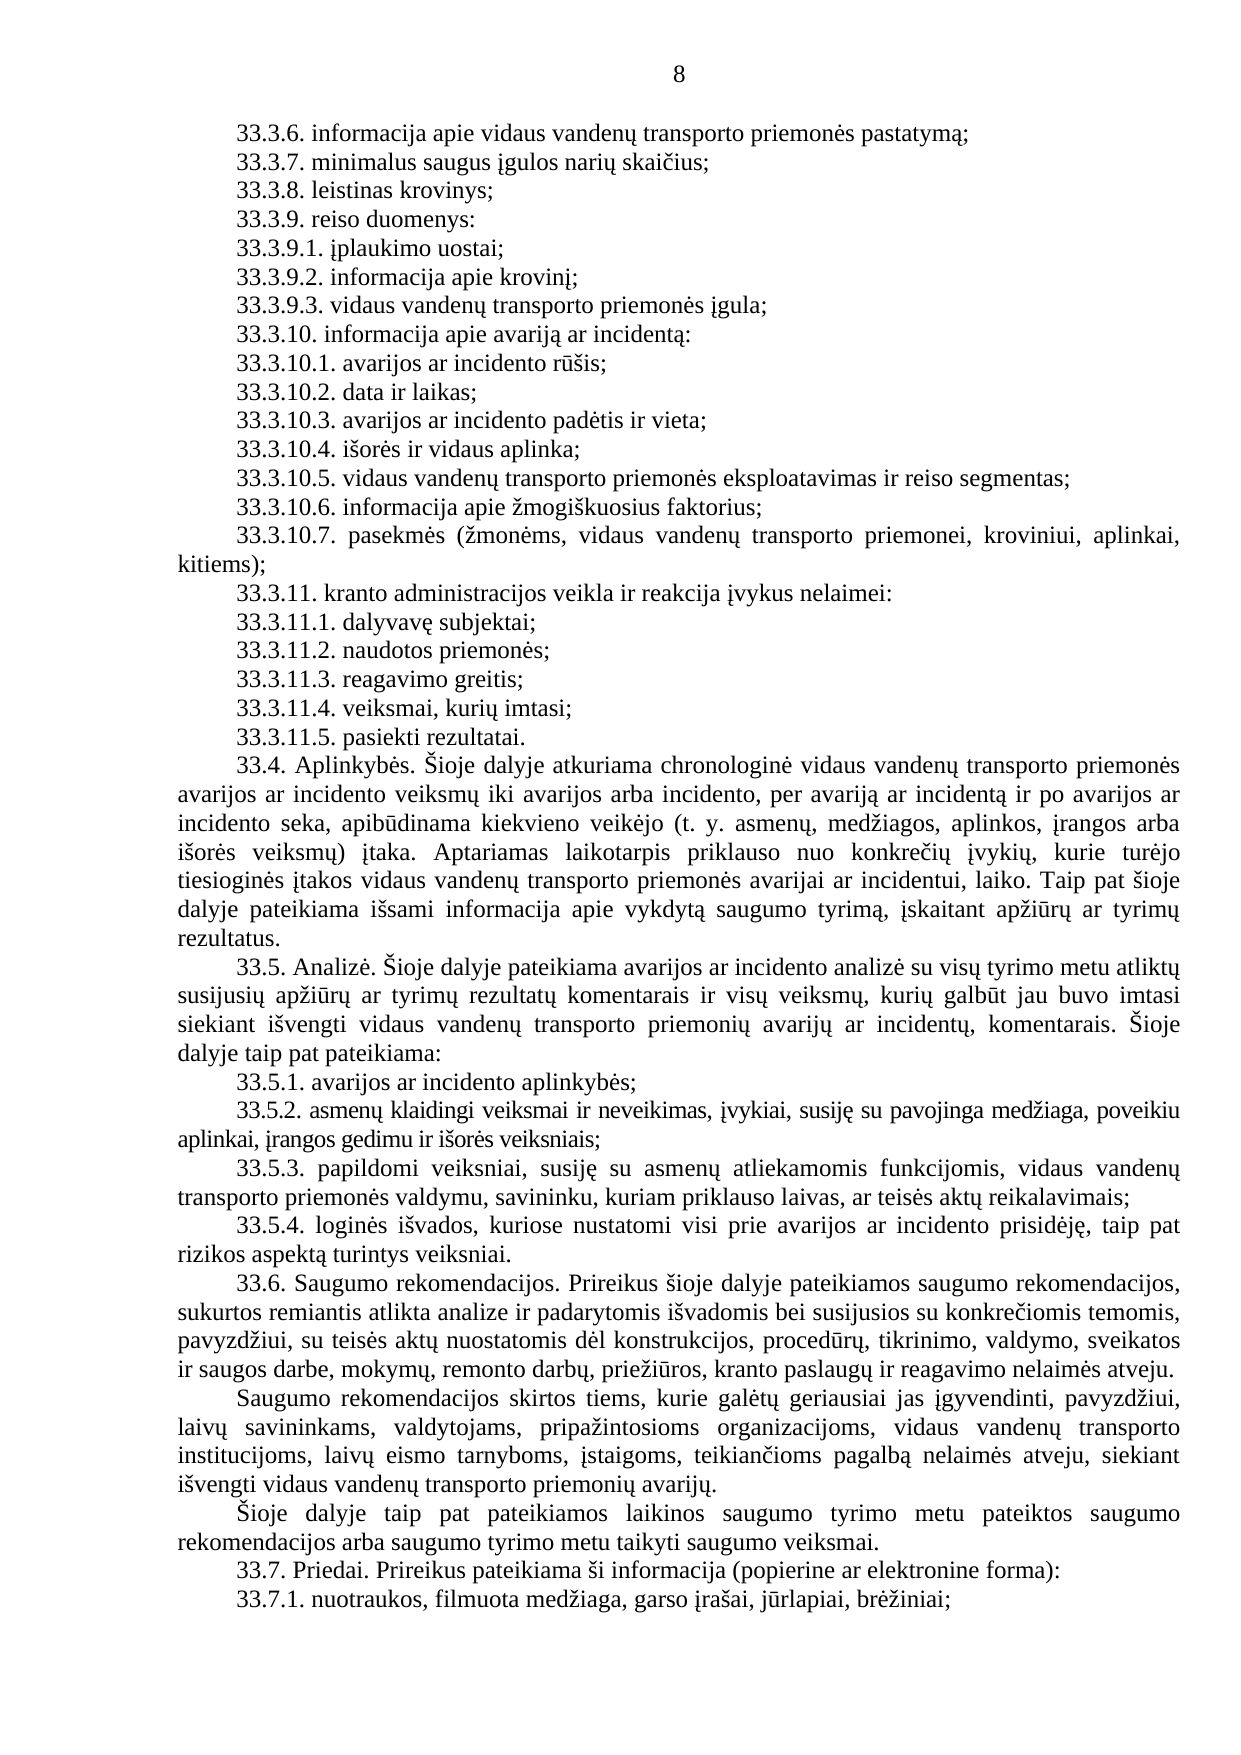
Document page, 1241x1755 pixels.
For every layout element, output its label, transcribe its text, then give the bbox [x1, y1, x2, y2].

text 33.3.10.2. data ir laikas; [177, 377, 1181, 406]
text 33.3.10.1. avarijos ar incidento rūšis; [177, 348, 1181, 377]
text 33.5.1. avarijos ar incidento aplinkybės; [177, 1067, 1181, 1096]
text 33.7.1. nuotraukos, filmuota medžiaga, garso įrašai, jūrlapiai, brėžiniai; [177, 1584, 1181, 1613]
text 33.3.9.1. įplaukimo uostai; [177, 233, 1181, 262]
text 33.3.9.3. vidaus vandenų transporto priemonės įgula; [177, 291, 1181, 319]
text Šioje dalyje taip pat pateikiamos laikinos saugumo tyrimo metu pateiktos saugumo rekomendacijos arba saugumo tyrimo metu taikyti saugumo veiksmai. [177, 1498, 1181, 1556]
text 33.3.10.4. išorės ir vidaus aplinka; [177, 434, 1181, 463]
text 33.5.3. papildomi veiksniai, susiję su asmenų atliekamomis funkcijomis, vidaus vandenų transporto priemonės valdymu, savininku, kuriam priklauso laivas, ar teisės aktų reikalavimais; [177, 1153, 1181, 1211]
text 33.3.7. minimalus saugus įgulos narių skaičius; [177, 147, 1181, 176]
text 33.3.11.2. naudotos priemonės; [177, 636, 1181, 664]
text 33.3.11.4. veiksmai, kurių imtasi; [177, 693, 1181, 722]
text 33.5.2. asmenų klaidingi veiksmai ir neveikimas, įvykiai, susiję su pavojinga medžiaga, poveikiu aplinkai, įrangos gedimu ir išorės veiksniais; [177, 1096, 1181, 1153]
text 33.3.10. informacija apie avariją ar incidentą: [177, 319, 1181, 348]
text 33.3.10.7. pasekmės (žmonėms, vidaus vandenų transporto priemonei, kroviniui, aplinkai, kitiems); [177, 521, 1181, 578]
text 33.4. Aplinkybės. Šioje dalyje atkuriama chronologinė vidaus vandenų transporto priemonės avarijos ar incidento veiksmų iki avarijos arba incidento, per avariją ar incidentą ir po avarijos ar incidento seka, apibūdinama kiekvieno veikėjo (t. y. asmenų, medžiagos, aplinkos, įrangos arba išorės veiksmų) įtaka. Aptariamas laikotarpis priklauso nuo konkrečių įvykių, kurie turėjo tiesioginės įtakos vidaus vandenų transporto priemonės avarijai ar incidentui, laiko. Taip pat šioje dalyje pateikiama išsami informacija apie vykdytą saugumo tyrimą, įskaitant apžiūrų ar tyrimų rezultatus. [177, 751, 1181, 952]
text 33.5.4. loginės išvados, kuriose nustatomi visi prie avarijos ar incidento prisidėję, taip pat rizikos aspektą turintys veiksniai. [177, 1211, 1181, 1268]
text 33.5. Analizė. Šioje dalyje pateikiama avarijos ar incidento analizė su visų tyrimo metu atliktų susijusių apžiūrų ar tyrimų rezultatų komentarais ir visų veiksmų, kurių galbūt jau buvo imtasi siekiant išvengti vidaus vandenų transporto priemonių avarijų ar incidentų, komentarais. Šioje dalyje taip pat pateikiama: [177, 952, 1181, 1067]
text 33.3.11.3. reagavimo greitis; [177, 664, 1181, 693]
text 33.3.10.5. vidaus vandenų transporto priemonės eksploatavimas ir reiso segmentas; [177, 463, 1181, 492]
text 33.3.10.6. informacija apie žmogiškuosius faktorius; [177, 492, 1181, 521]
text 33.3.11.1. dalyvavę subjektai; [177, 607, 1181, 636]
text Saugumo rekomendacijos skirtos tiems, kurie galėtų geriausiai jas įgyvendinti, pavyzdžiui, laivų savininkams, valdytojams, pripažintosioms organizacijoms, vidaus vandenų transporto institucijoms, laivų eismo tarnyboms, įstaigoms, teikiančioms pagalbą nelaimės atveju, siekiant išvengti vidaus vandenų transporto priemonių avarijų. [177, 1383, 1181, 1498]
text 33.3.6. informacija apie vidaus vandenų transporto priemonės pastatymą; [177, 118, 1181, 147]
text 33.3.9.2. informacija apie krovinį; [177, 262, 1181, 291]
text 33.7. Priedai. Prireikus pateikiama ši informacija (popierine ar elektronine forma): [177, 1556, 1181, 1584]
text 33.3.10.3. avarijos ar incidento padėtis ir vieta; [177, 406, 1181, 434]
text 33.3.9. reiso duomenys: [177, 204, 1181, 233]
text 33.3.11.5. pasiekti rezultatai. [177, 722, 1181, 751]
text 33.3.8. leistinas krovinys; [177, 176, 1181, 204]
text 33.6. Saugumo rekomendacijos. Prireikus šioje dalyje pateikiamos saugumo rekomendacijos, sukurtos remiantis atlikta analize ir padarytomis išvadomis bei susijusios su konkrečiomis temomis, pavyzdžiui, su teisės aktų nuostatomis dėl konstrukcijos, procedūrų, tikrinimo, valdymo, sveikatos ir saugos darbe, mokymų, remonto darbų, priežiūros, kranto paslaugų ir reagavimo nelaimės atveju. [177, 1268, 1181, 1383]
text 33.3.11. kranto administracijos veikla ir reakcija įvykus nelaimei: [177, 578, 1181, 607]
